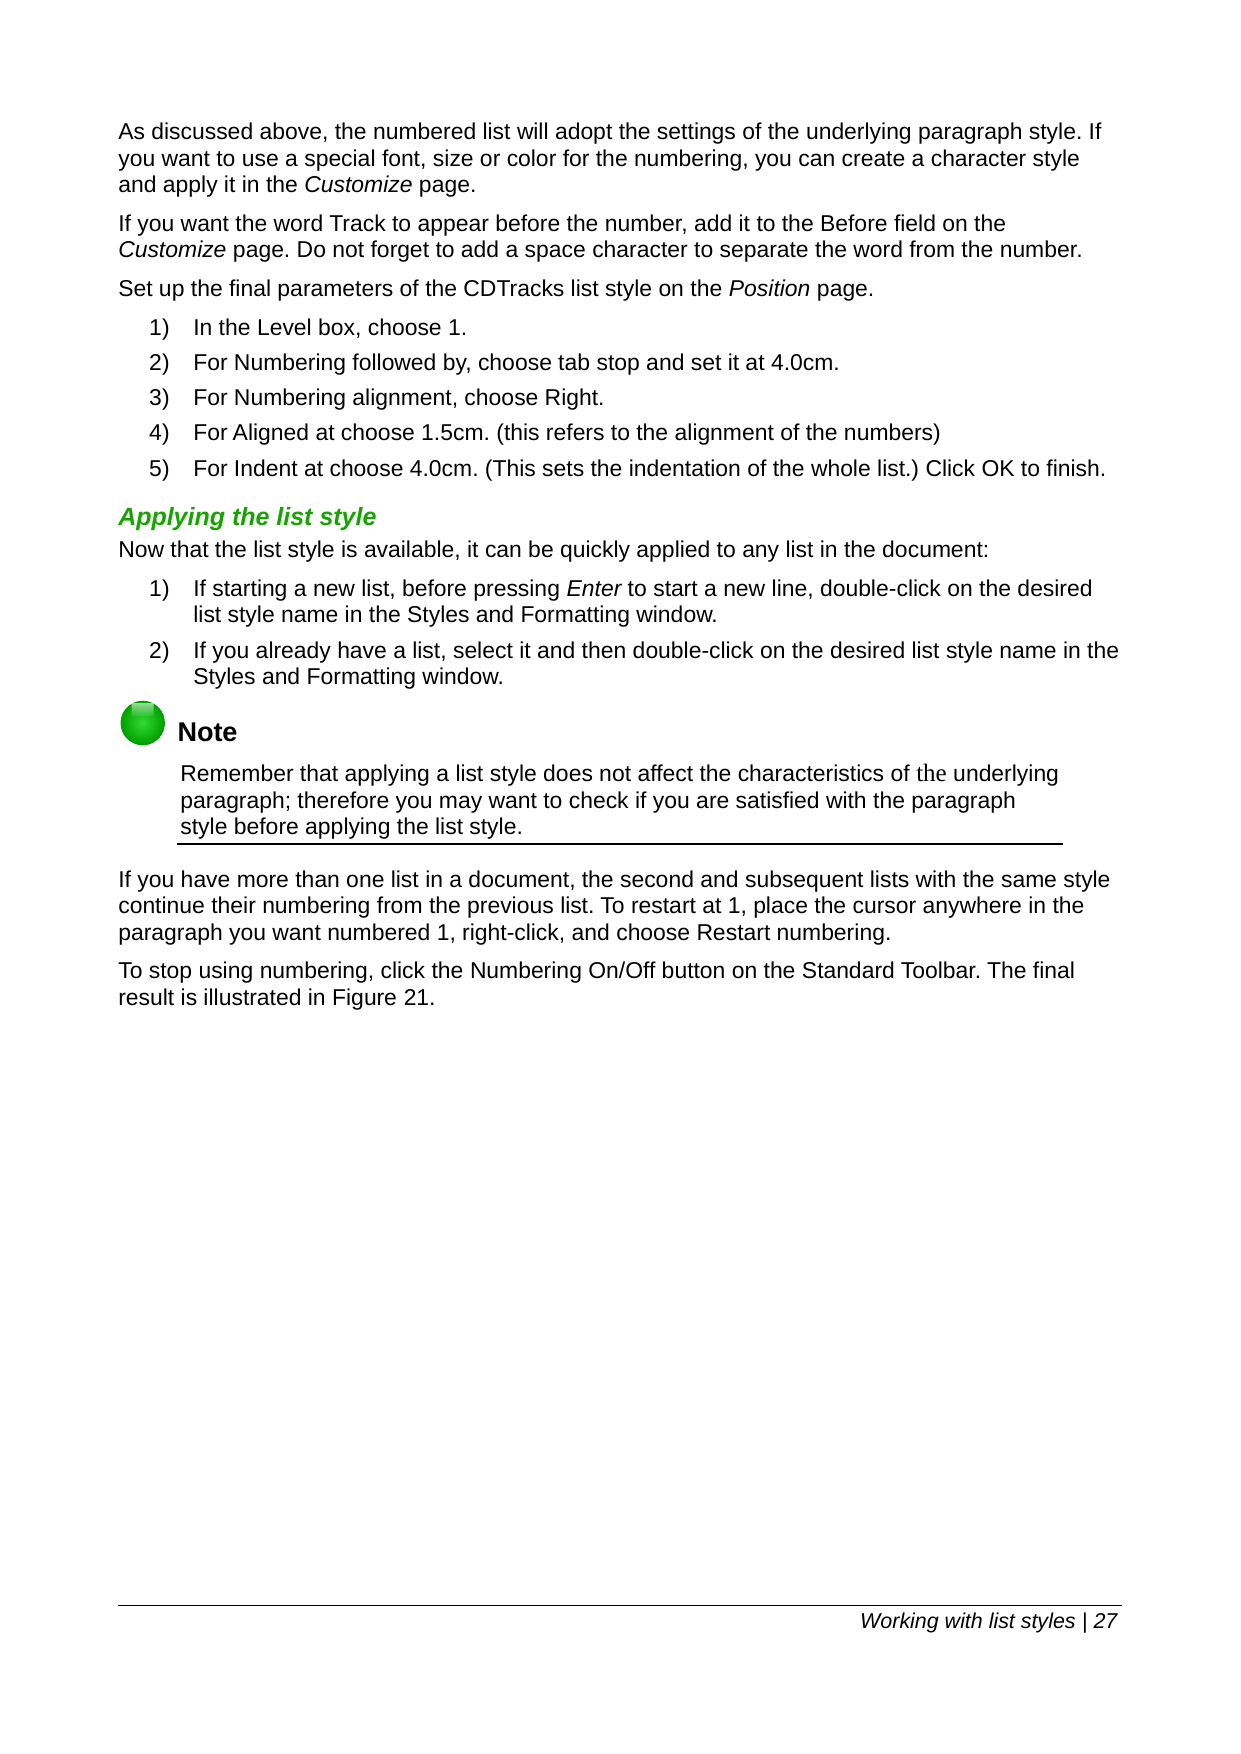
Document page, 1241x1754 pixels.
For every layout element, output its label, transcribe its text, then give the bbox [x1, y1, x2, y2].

subtitle Note [118, 698, 1122, 748]
list For Aligned at choose 1.5cm. (this refers to the alignment of the numbers) [169, 419, 1122, 446]
list If you already have a list, select it and then double-click on the desired list style name in the Styles and Formatting window. [169, 637, 1122, 689]
list For Numbering followed by, choose tab stop and set it at 4.0cm. [169, 349, 1122, 375]
list Now that the list style is available, it can be quickly applied to any list in the document: [118, 536, 1122, 563]
list If starting a new list, before pressing Enter to start a new line, double-click on the desired list style name in the Styles and Formatting window. [169, 575, 1122, 628]
list In the Level box, choose 1. [169, 314, 1122, 340]
text If you want the word Track to appear before the number, add it to the Before field on the Customize page. Do not forget to add a space character to separate the word from the number. [118, 210, 1122, 262]
list For Indent at choose 4.0cm. (This sets the indentation of the whole list.) Click OK to finish. [169, 454, 1122, 481]
list Set up the final parameters of the CDTracks list style on the Position page. [118, 275, 1122, 301]
text As discussed above, the numbered list will adopt the settings of the underlying paragraph style. If you want to use a special font, size or color for the numbering, you can create a character style and apply it in the Customize page. [118, 118, 1122, 197]
text If you have more than one list in a document, the second and subsequent lists with the same style continue their numbering from the previous list. To restart at 1, place the cursor anywhere in the paragraph you want numbered 1, right-click, and choose Restart numbering. [118, 866, 1122, 945]
text Remember that applying a list style does not affect the characteristics of the underlying paragraph; therefore you may want to check if you are satisfied with the paragraph style before applying the list style. [177, 755, 1063, 843]
text To stop using numbering, click the Numbering On/Off button on the Standard Toolbar. The final result is illustrated in Figure 21. [118, 957, 1122, 1010]
subtitle Applying the list style [118, 502, 1122, 530]
list For Numbering alignment, choose Right. [169, 384, 1122, 411]
